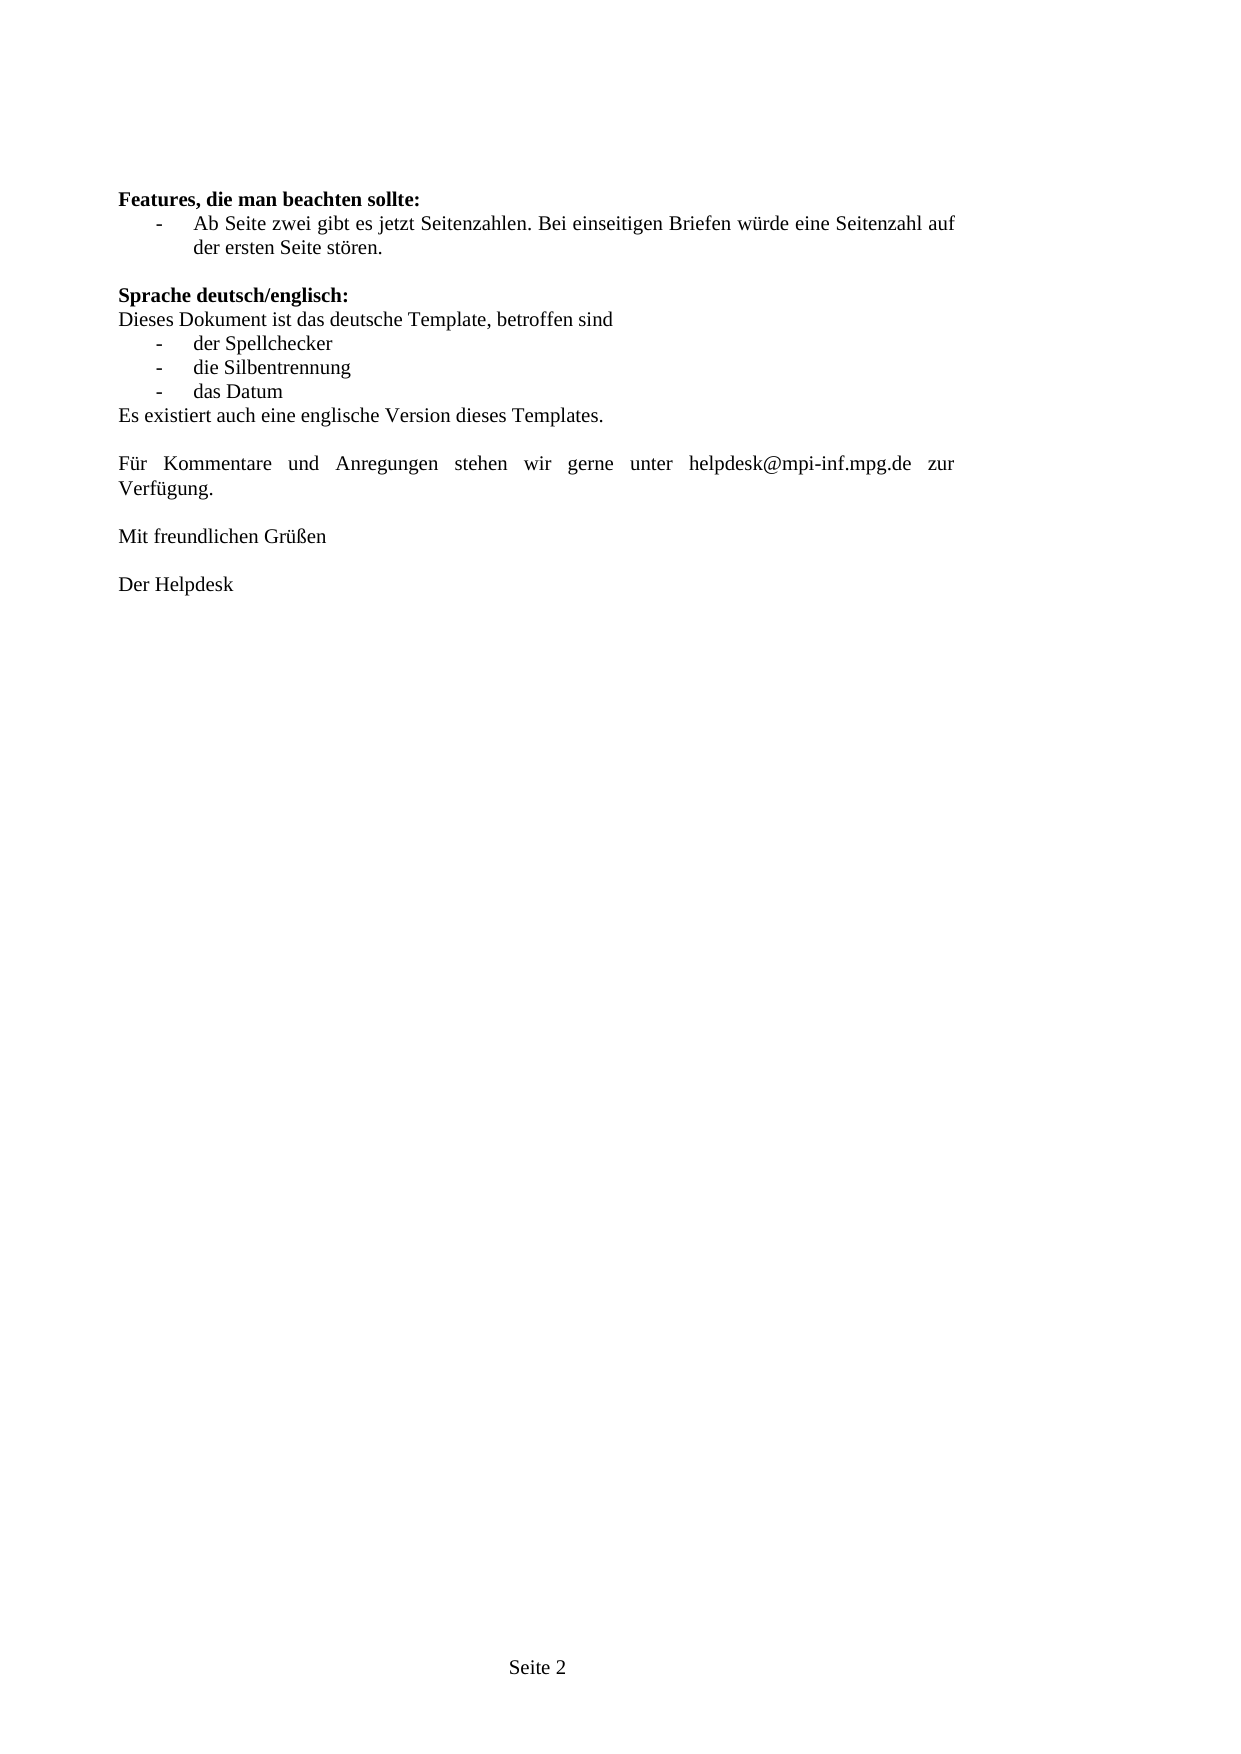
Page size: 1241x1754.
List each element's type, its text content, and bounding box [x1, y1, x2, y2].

text Der Helpdesk [118, 572, 956, 596]
text Sprache deutsch/englisch: [118, 283, 956, 307]
text Es existiert auch eine englische Version dieses Templates. [118, 403, 956, 427]
list der Spellchecker [156, 331, 956, 355]
list das Datum [156, 379, 956, 403]
list Ab Seite zwei gibt es jetzt Seitenzahlen. Bei einseitigen Briefen würde eine Seitenzahl auf der ersten Seite stören. [156, 211, 956, 259]
text Mit freundlichen Grüßen [118, 523, 956, 548]
list die Silbentrennung [156, 355, 956, 379]
text Features, die man beachten sollte: [118, 187, 956, 211]
text Für Kommentare und Anregungen stehen wir gerne unter helpdesk@mpi-inf.mpg.de zur Verfügung. [118, 451, 956, 499]
text Dieses Dokument ist das deutsche Template, betroffen sind [118, 307, 956, 331]
